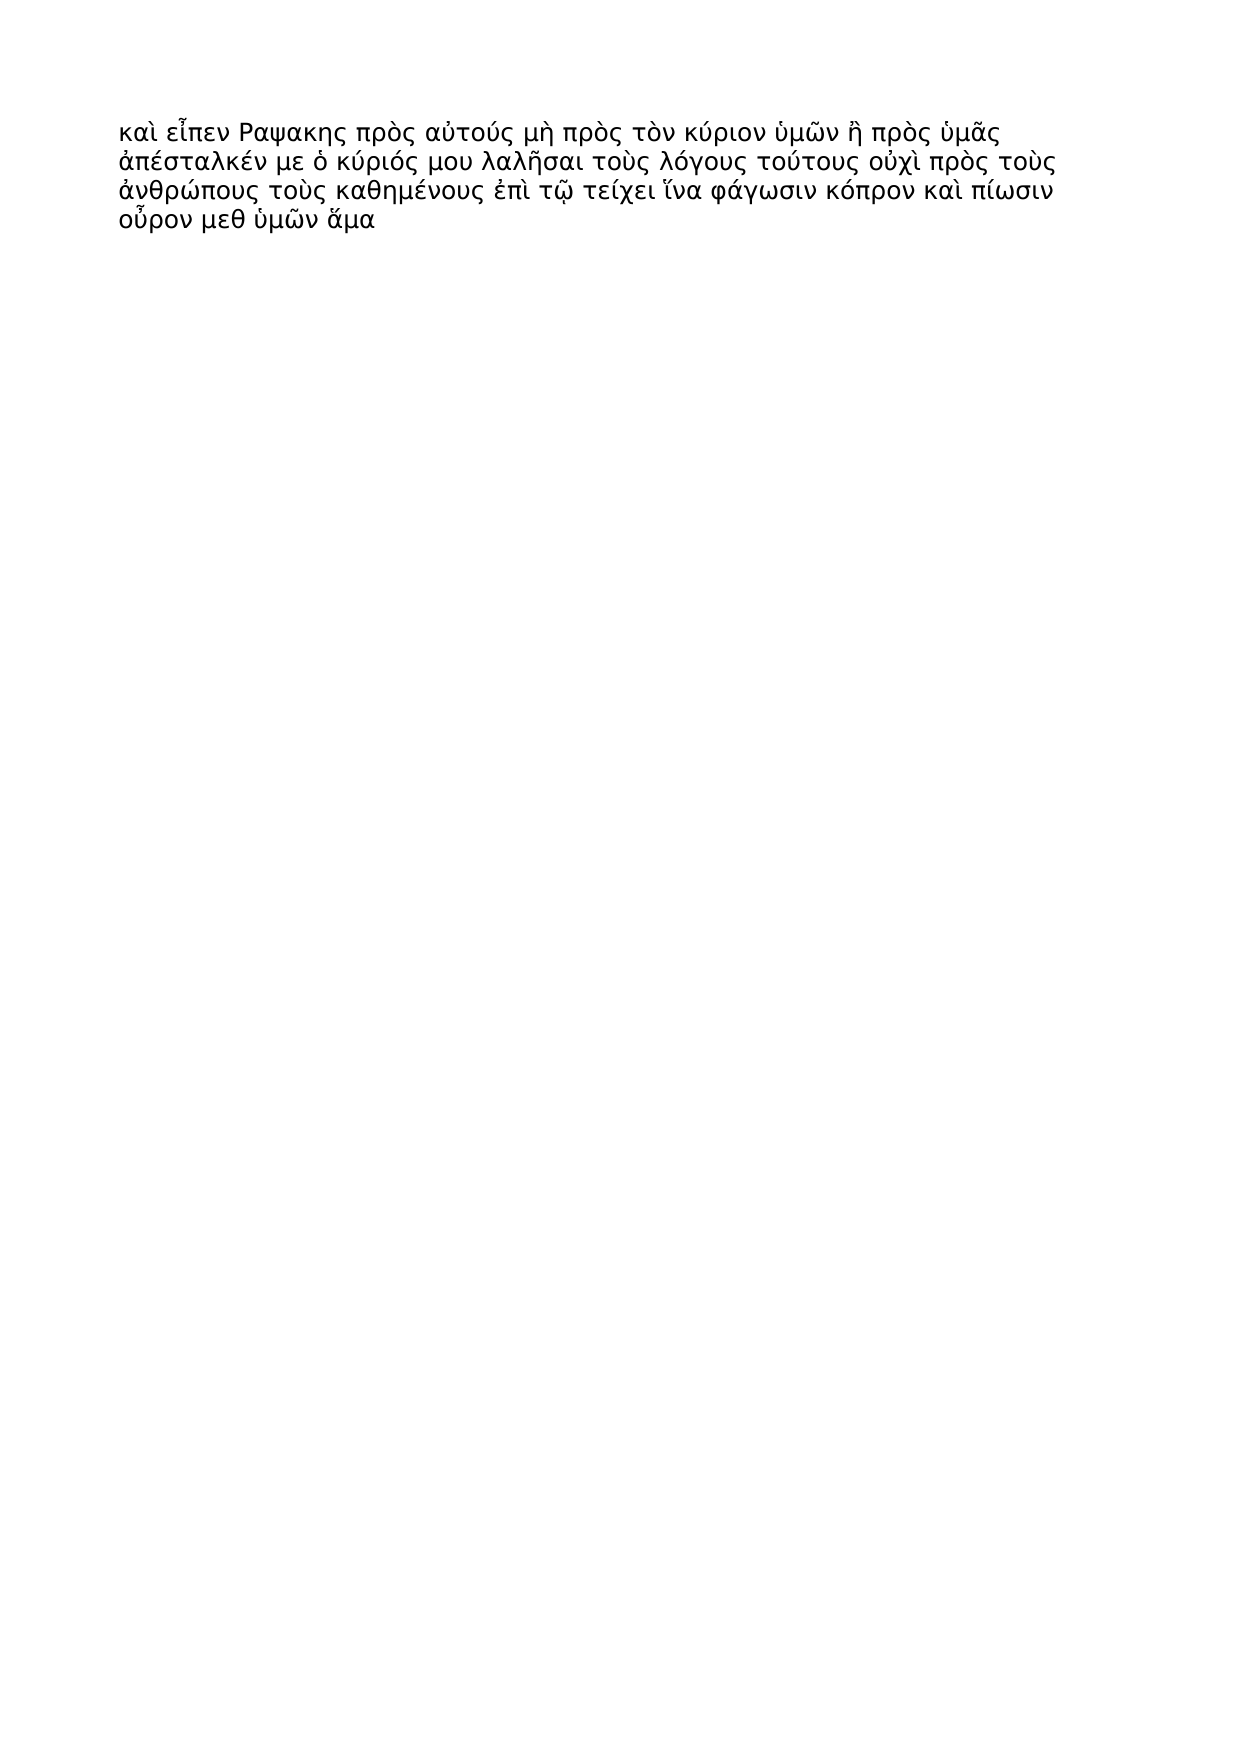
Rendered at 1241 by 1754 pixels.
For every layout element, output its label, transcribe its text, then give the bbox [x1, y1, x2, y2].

text καὶ εἶπεν Ραψακης πρὸς αὐτούς μὴ πρὸς τὸν κύριον ὑμῶν ἢ πρὸς ὑμᾶς ἀπέσταλκέν με ὁ κύριός μου λαλῆσαι τοὺς λόγους τούτους οὐχὶ πρὸς τοὺς ἀνθρώπους τοὺς καθημένους ἐπὶ τῷ τείχει ἵνα φάγωσιν κόπρον καὶ πίωσιν οὖρον μεθ ὑμῶν ἅμα [118, 118, 1122, 235]
